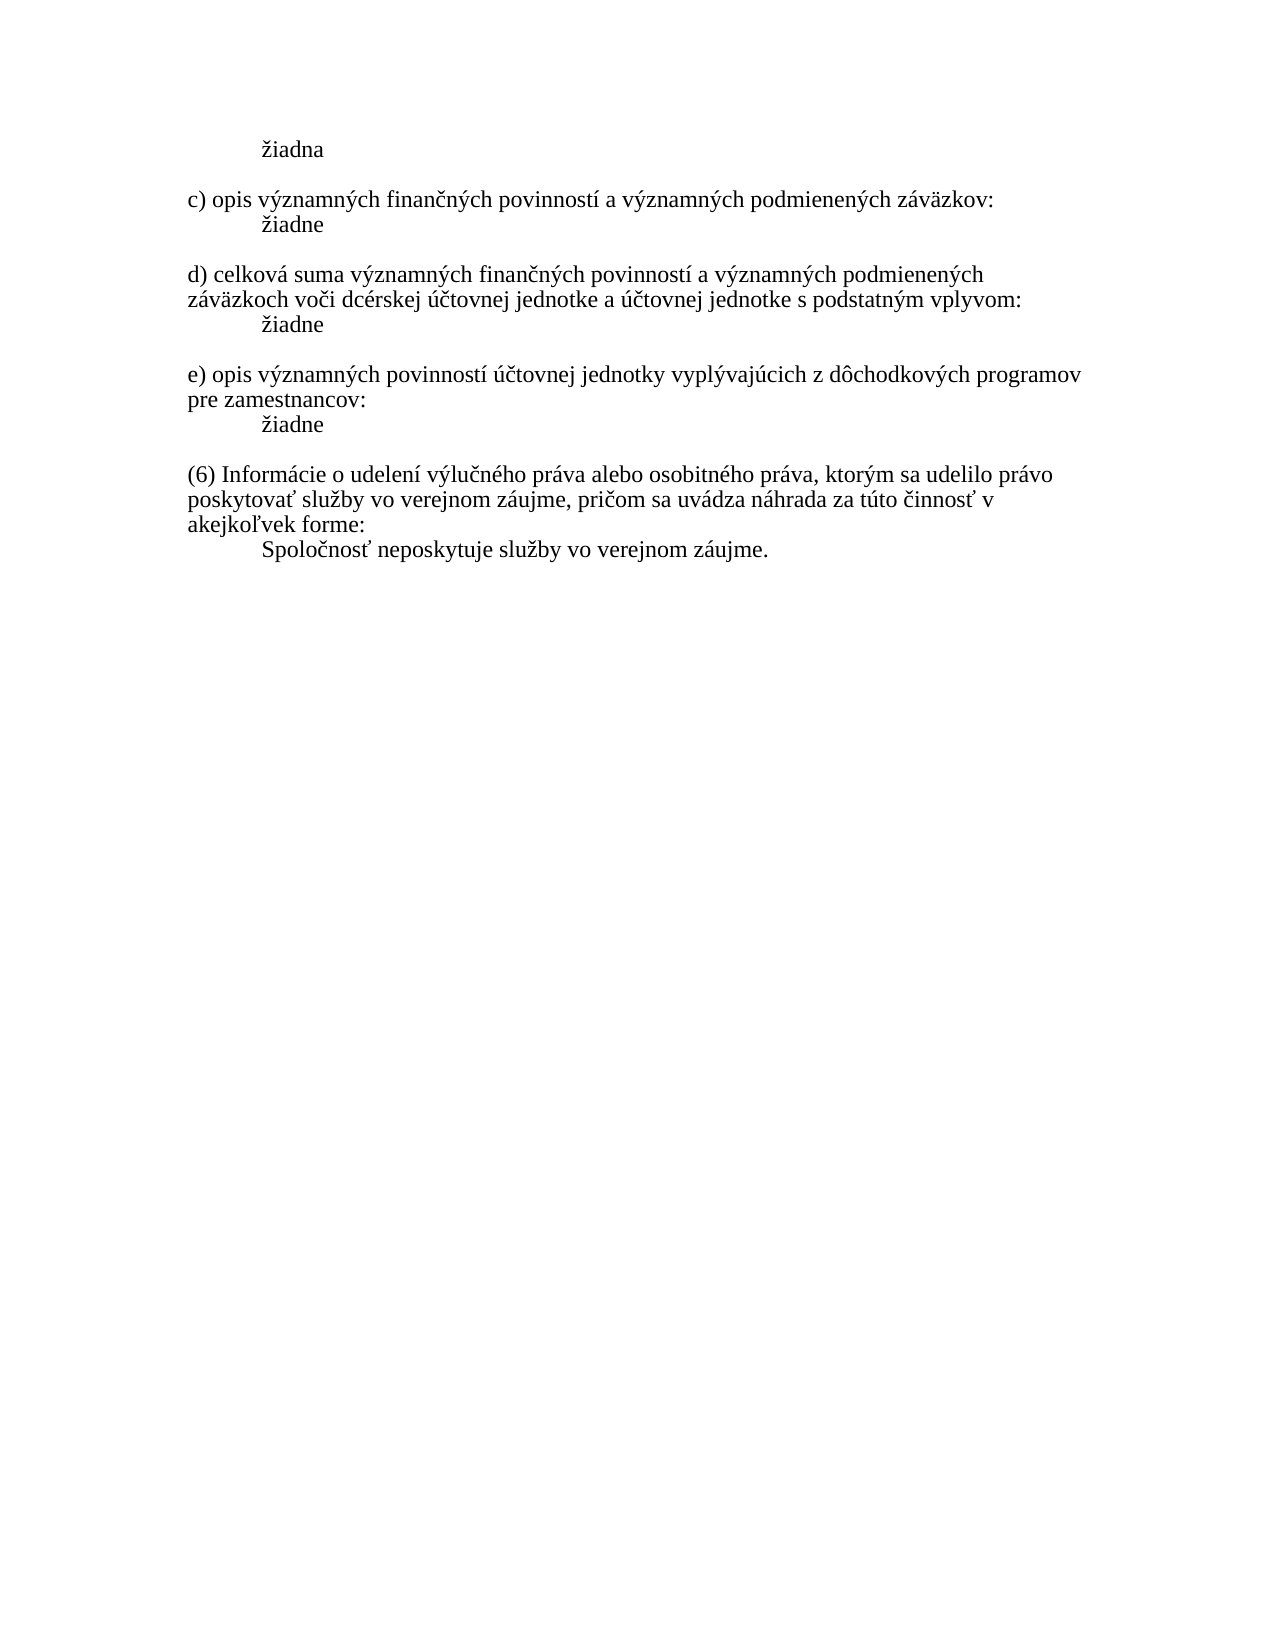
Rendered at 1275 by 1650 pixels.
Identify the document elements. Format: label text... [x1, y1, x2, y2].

text (6) Informácie o udelení výlučného práva alebo osobitného práva, ktorým sa udelilo právo poskytovať služby vo verejnom záujme, pričom sa uvádza náhrada za túto činnosť v akejkoľvek forme: [187, 462, 1087, 537]
text d) celková suma významných finančných povinností a významných podmienených záväzkoch voči dcérskej účtovnej jednotke a účtovnej jednotke s podstatným vplyvom: [187, 262, 1087, 312]
text žiadne [187, 412, 1087, 437]
text Spoločnosť neposkytuje služby vo verejnom záujme. [187, 537, 1087, 562]
text e) opis významných povinností účtovnej jednotky vyplývajúcich z dôchodkových programov pre zamestnancov: [187, 362, 1087, 412]
text c) opis významných finančných povinností a významných podmienených záväzkov: [187, 187, 1087, 212]
text žiadna [187, 137, 1087, 162]
text žiadne [187, 212, 1087, 237]
text žiadne [187, 312, 1087, 337]
